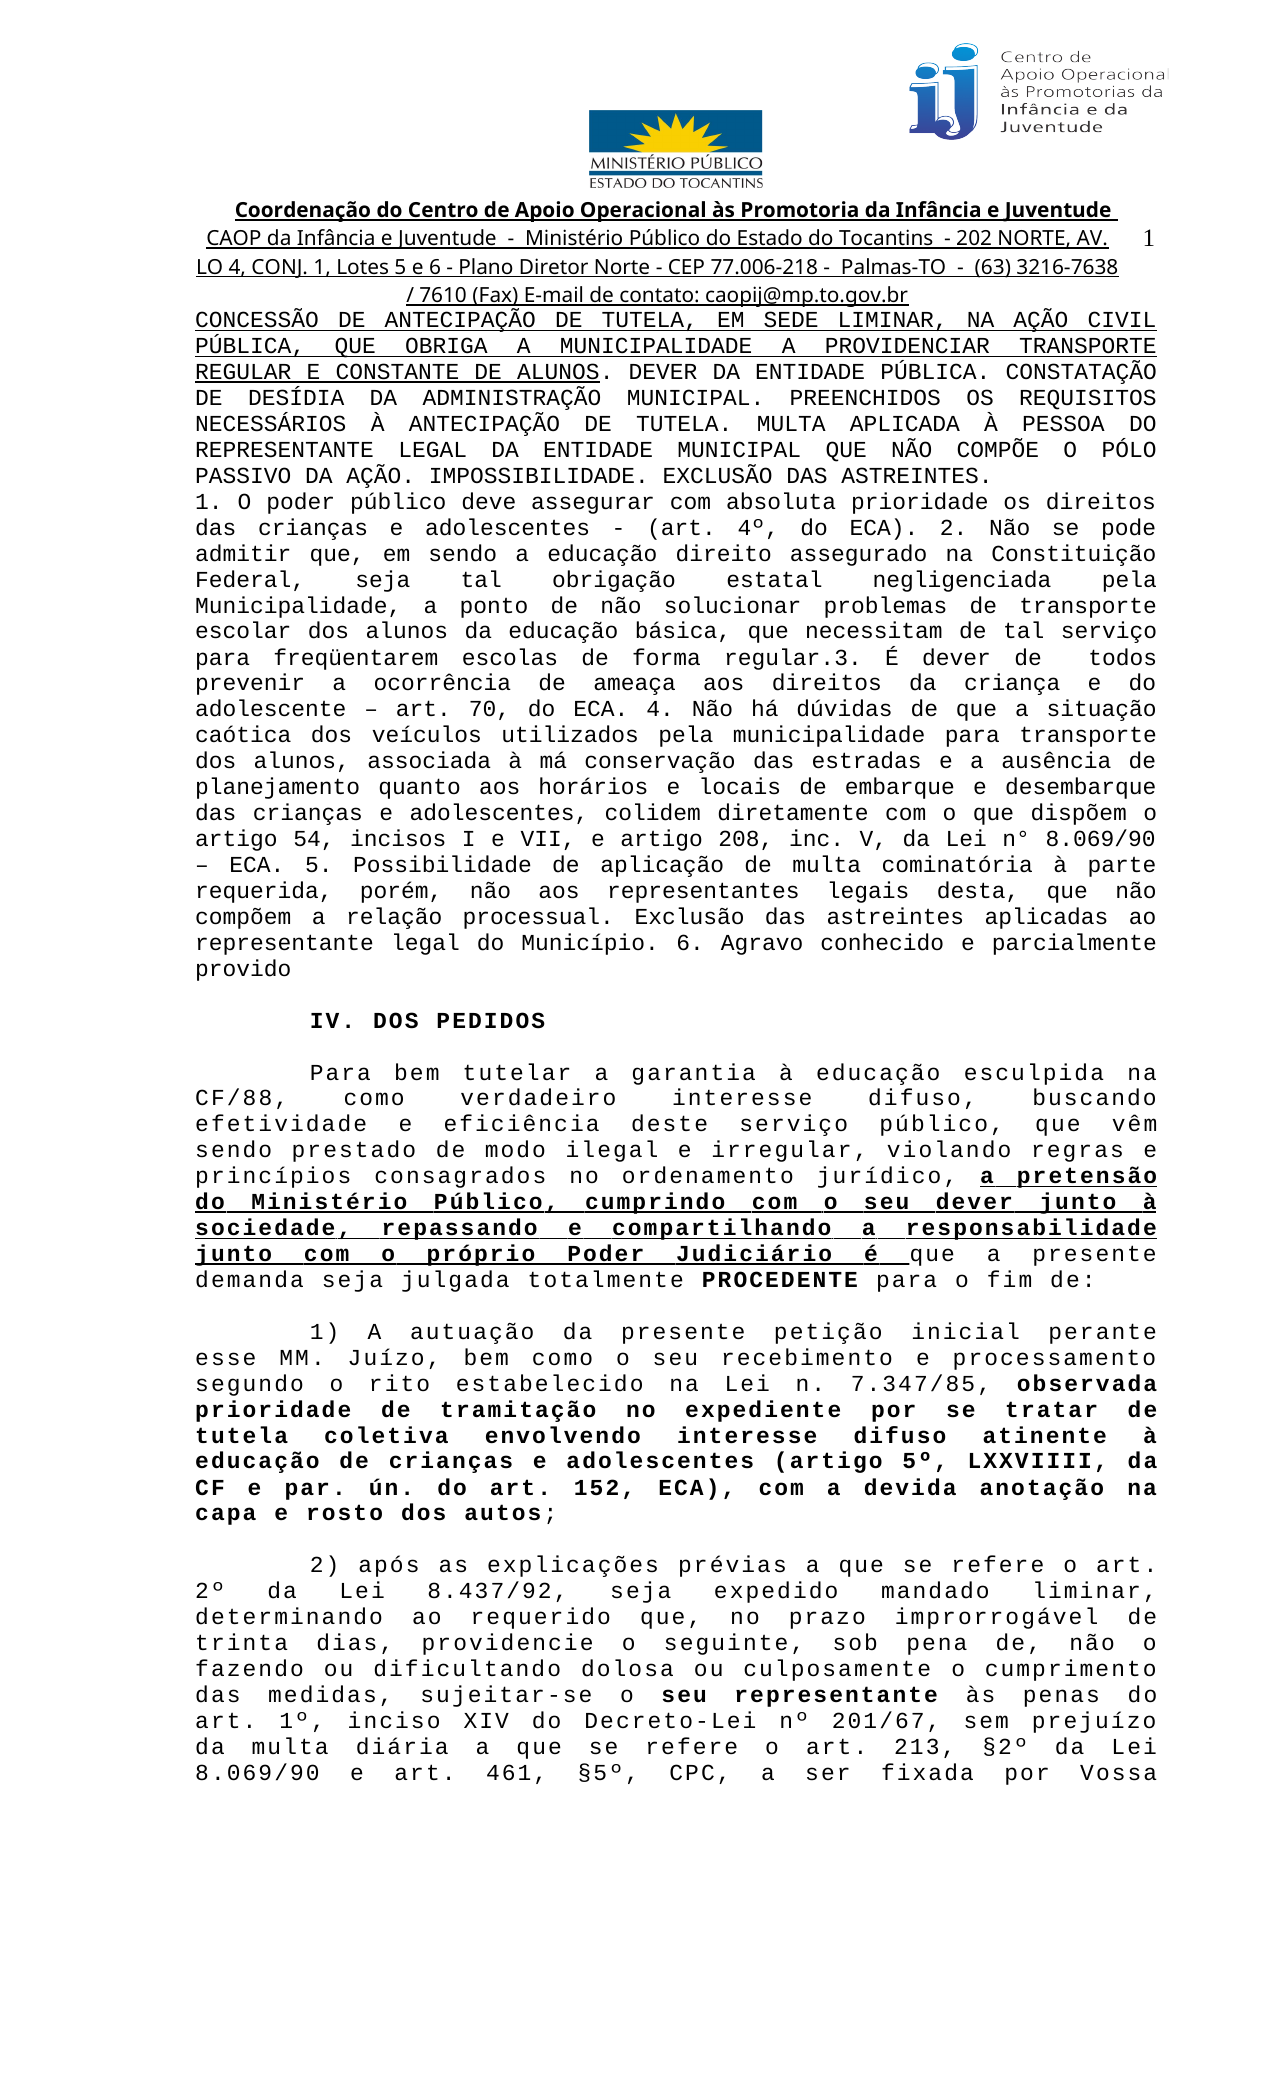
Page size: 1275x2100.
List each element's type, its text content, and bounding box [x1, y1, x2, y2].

text CONCESSÃO DE ANTECIPAÇÃO DE TUTELA, EM SEDE LIMINAR, NA AÇÃO CIVIL [195, 309, 1157, 330]
text IV. DOS PEDIDOS [195, 1009, 1157, 1035]
text 2) após as explicações prévias a que se refere o art. 2º da Lei 8.437/92, seja expedido mandado liminar, determinando ao requerido que, no prazo improrrogável de trinta dias, providencie o seguinte, sob pena de, não o fazendo ou dificultando dolosa ou culposamente o cumprimento das medidas, sujeitar-se o seu representante às penas do art. 1º, inciso XIV do Decreto-Lei nº 201/67, sem prejuízo da multa diária a que se refere o art. 213, §2º da Lei 8.069/90 e art. 461, §5º, CPC, a ser fixada por Vossa [195, 1554, 1157, 1787]
text 1) A autuação da presente petição inicial perante esse MM. Juízo, bem como o seu recebimento e processamento segundo o rito estabelecido na Lei n. 7.347/85, observada prioridade de tramitação no expediente por se tratar de tutela coletiva envolvendo interesse difuso atinente à educação de crianças e adolescentes (artigo 5º, LXXVIIII, da CF e par. ún. do art. 152, ECA), com a devida anotação na capa e rosto dos autos; [195, 1320, 1157, 1528]
picture [589, 110, 763, 188]
text REGULAR E CONSTANTE DE ALUNOS. DEVER DA ENTIDADE PÚBLICA. CONSTATAÇÃO DE DESÍDIA DA ADMINISTRAÇÃO MUNICIPAL. PREENCHIDOS OS REQUISITOS NECESSÁRIOS À ANTECIPAÇÃO DE TUTELA. MULTA APLICADA À PESSOA DO REPRESENTANTE LEGAL DA ENTIDADE MUNICIPAL QUE NÃO COMPÕE O PÓLO PASSIVO DA AÇÃO. IMPOSSIBILIDADE. EXCLUSÃO DAS ASTREINTES. 1. O poder público deve assegurar com absoluta prioridade os direitos das crianças e adolescentes - (art. 4º, do ECA). 2. Não se pode admitir que, em sendo a educação direito assegurado na Constituição Federal, seja tal obrigação estatal negligenciada pela Municipalidade, a ponto de não solucionar problemas de transporte escolar dos alunos da educação básica, que necessitam de tal serviço para freqüentarem escolas de forma regular.3. É dever de todos prevenir a ocorrência de ameaça aos direitos da criança e do adolescente – art. 70, do ECA. 4. Não há dúvidas de que a situação caótica dos veículos utilizados pela municipalidade para transporte dos alunos, associada à má conservação das estradas e a ausência de planejamento quanto aos horários e locais de embarque e desembarque das crianças e adolescentes, colidem diretamente com o que dispõem o artigo 54, incisos I e VII, e artigo 208, inc. V, da Lei n° 8.069/90 – ECA. 5. Possibilidade de aplicação de multa cominatória à parte requerida, porém, não aos representantes legais desta, que não compõem a relação processual. Exclusão das astreintes aplicadas ao representante legal do Município. 6. Agravo conhecido e parcialmente provido [195, 357, 1157, 983]
picture [909, 43, 1169, 140]
text junto com o próprio Poder Judiciário é que a presente demanda seja julgada totalmente PROCEDENTE para o fim de: [195, 1239, 1157, 1294]
text Para bem tutelar a garantia à educação esculpida na CF/88, como verdadeiro interesse difuso, buscando efetividade e eficiência deste serviço público, que vêm sendo prestado de modo ilegal e irregular, violando regras e princípios consagrados no ordenamento jurídico, a pretensão do Ministério Público, cumprindo com o seu dever junto à sociedade, repassando e compartilhando a responsabilidade [195, 1061, 1157, 1238]
text PÚBLICA, QUE OBRIGA A MUNICIPALIDADE A PROVIDENCIAR TRANSPORTE [195, 331, 1157, 356]
